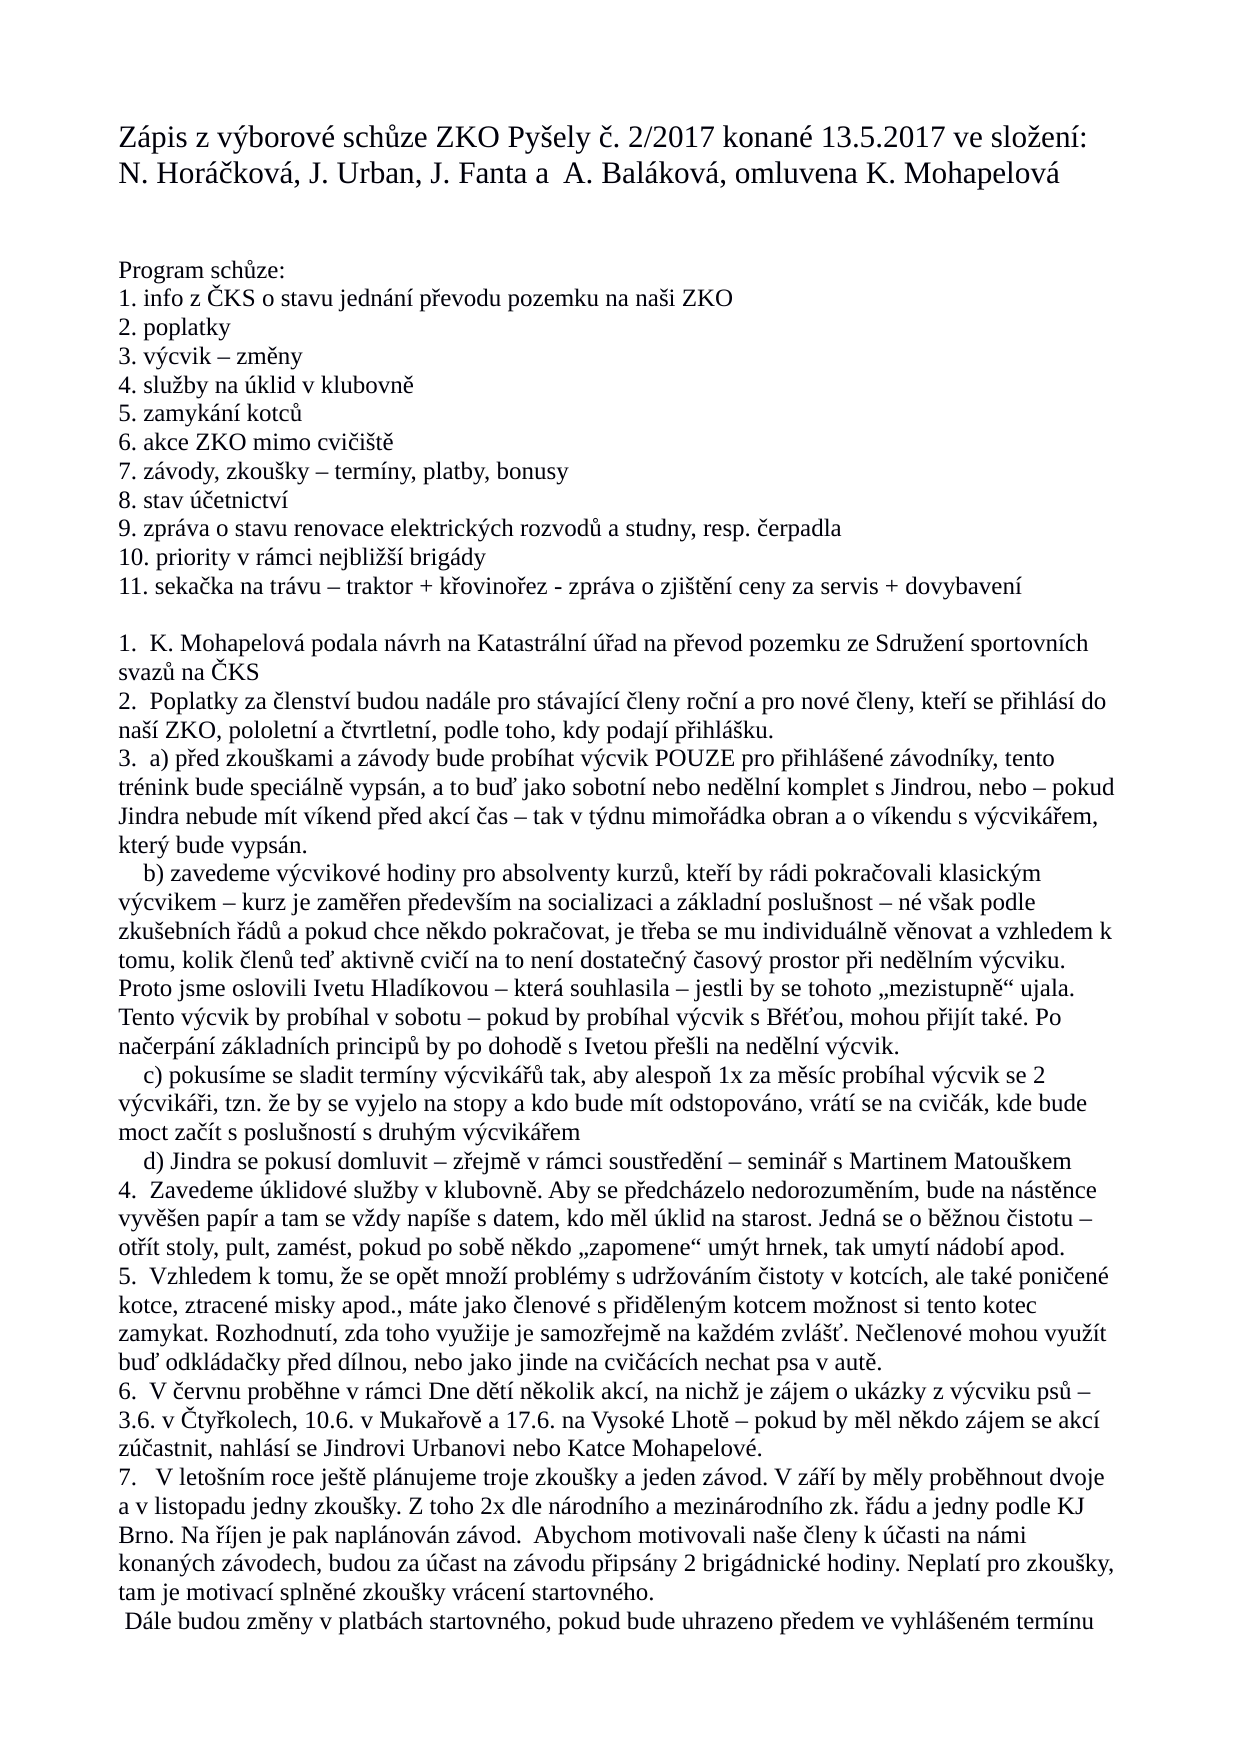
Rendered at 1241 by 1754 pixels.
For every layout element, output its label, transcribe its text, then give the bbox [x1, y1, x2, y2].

text 11. sekačka na trávu – traktor + křovinořez - zpráva o zjištění ceny za servis + dovybavení [118, 571, 1122, 600]
text 3. a) před zkouškami a závody bude probíhat výcvik POUZE pro přihlášené závodníky, tento trénink bude speciálně vypsán, a to buď jako sobotní nebo nedělní komplet s Jindrou, nebo – pokud Jindra nebude mít víkend před akcí čas – tak v týdnu mimořádka obran a o víkendu s výcvikářem, který bude vypsán. [118, 743, 1122, 858]
text 5. Vzhledem k tomu, že se opět množí problémy s udržováním čistoty v kotcích, ale také poničené kotce, ztracené misky apod., máte jako členové s přiděleným kotcem možnost si tento kotec zamykat. Rozhodnutí, zda toho využije je samozřejmě na každém zvlášť. Nečlenové mohou využít buď odkládačky před dílnou, nebo jako jinde na cvičácích nechat psa v autě. [118, 1261, 1122, 1376]
text b) zavedeme výcvikové hodiny pro absolventy kurzů, kteří by rádi pokračovali klasickým výcvikem – kurz je zaměřen především na socializaci a základní poslušnost – né však podle zkušebních řádů a pokud chce někdo pokračovat, je třeba se mu individuálně věnovat a vzhledem k tomu, kolik členů teď aktivně cvičí na to není dostatečný časový prostor při nedělním výcviku. Proto jsme oslovili Ivetu Hladíkovou – která souhlasila – jestli by se tohoto „mezistupně“ ujala. Tento výcvik by probíhal v sobotu – pokud by probíhal výcvik s Břéťou, mohou přijít také. Po načerpání základních principů by po dohodě s Ivetou přešli na nedělní výcvik. [118, 858, 1122, 1060]
text c) pokusíme se sladit termíny výcvikářů tak, aby alespoň 1x za měsíc probíhal výcvik se 2 výcvikáři, tzn. že by se vyjelo na stopy a kdo bude mít odstopováno, vrátí se na cvičák, kde bude moct začít s poslušností s druhým výcvikářem [118, 1060, 1122, 1146]
text 1. K. Mohapelová podala návrh na Katastrální úřad na převod pozemku ze Sdružení sportovních svazů na ČKS [118, 628, 1122, 686]
text 7. V letošním roce ještě plánujeme troje zkoušky a jeden závod. V září by měly proběhnout dvoje a v listopadu jedny zkoušky. Z toho 2x dle národního a mezinárodního zk. řádu a jedny podle KJ Brno. Na říjen je pak naplánován závod. Abychom motivovali naše členy k účasti na námi konaných závodech, budou za účast na závodu připsány 2 brigádnické hodiny. Neplatí pro zkoušky, tam je motivací splněné zkoušky vrácení startovného. [118, 1462, 1122, 1606]
text 3. výcvik – změny [118, 341, 1122, 370]
text Program schůze: [118, 255, 1122, 283]
text 6. V červnu proběhne v rámci Dne dětí několik akcí, na nichž je zájem o ukázky z výcviku psů – 3.6. v Čtyřkolech, 10.6. v Mukařově a 17.6. na Vysoké Lhotě – pokud by měl někdo zájem se akcí zúčastnit, nahlásí se Jindrovi Urbanovi nebo Katce Mohapelové. [118, 1376, 1122, 1462]
text 4. služby na úklid v klubovně [118, 370, 1122, 398]
text 8. stav účetnictví [118, 485, 1122, 513]
text 6. akce ZKO mimo cvičiště [118, 427, 1122, 456]
text 2. Poplatky za členství budou nadále pro stávající členy roční a pro nové členy, kteří se přihlásí do naší ZKO, pololetní a čtvrtletní, podle toho, kdy podají přihlášku. [118, 686, 1122, 743]
text 5. zamykání kotců [118, 398, 1122, 427]
text 9. zpráva o stavu renovace elektrických rozvodů a studny, resp. čerpadla [118, 513, 1122, 542]
text 1. info z ČKS o stavu jednání převodu pozemku na naši ZKO [118, 283, 1122, 312]
text Dále budou změny v platbách startovného, pokud bude uhrazeno předem ve vyhlášeném termínu [118, 1606, 1122, 1635]
text d) Jindra se pokusí domluvit – zřejmě v rámci soustředění – seminář s Martinem Matouškem [118, 1146, 1122, 1175]
text 4. Zavedeme úklidové služby v klubovně. Aby se předcházelo nedorozuměním, bude na nástěnce vyvěšen papír a tam se vždy napíše s datem, kdo měl úklid na starost. Jedná se o běžnou čistotu – otřít stoly, pult, zamést, pokud po sobě někdo „zapomene“ umýt hrnek, tak umytí nádobí apod. [118, 1175, 1122, 1261]
text 10. priority v rámci nejbližší brigády [118, 542, 1122, 571]
text 7. závody, zkoušky – termíny, platby, bonusy [118, 456, 1122, 485]
text Zápis z výborové schůze ZKO Pyšely č. 2/2017 konané 13.5.2017 ve složení: N. Horáčková, J. Urban, J. Fanta a A. Baláková, omluvena K. Mohapelová [118, 118, 1122, 190]
text 2. poplatky [118, 312, 1122, 341]
